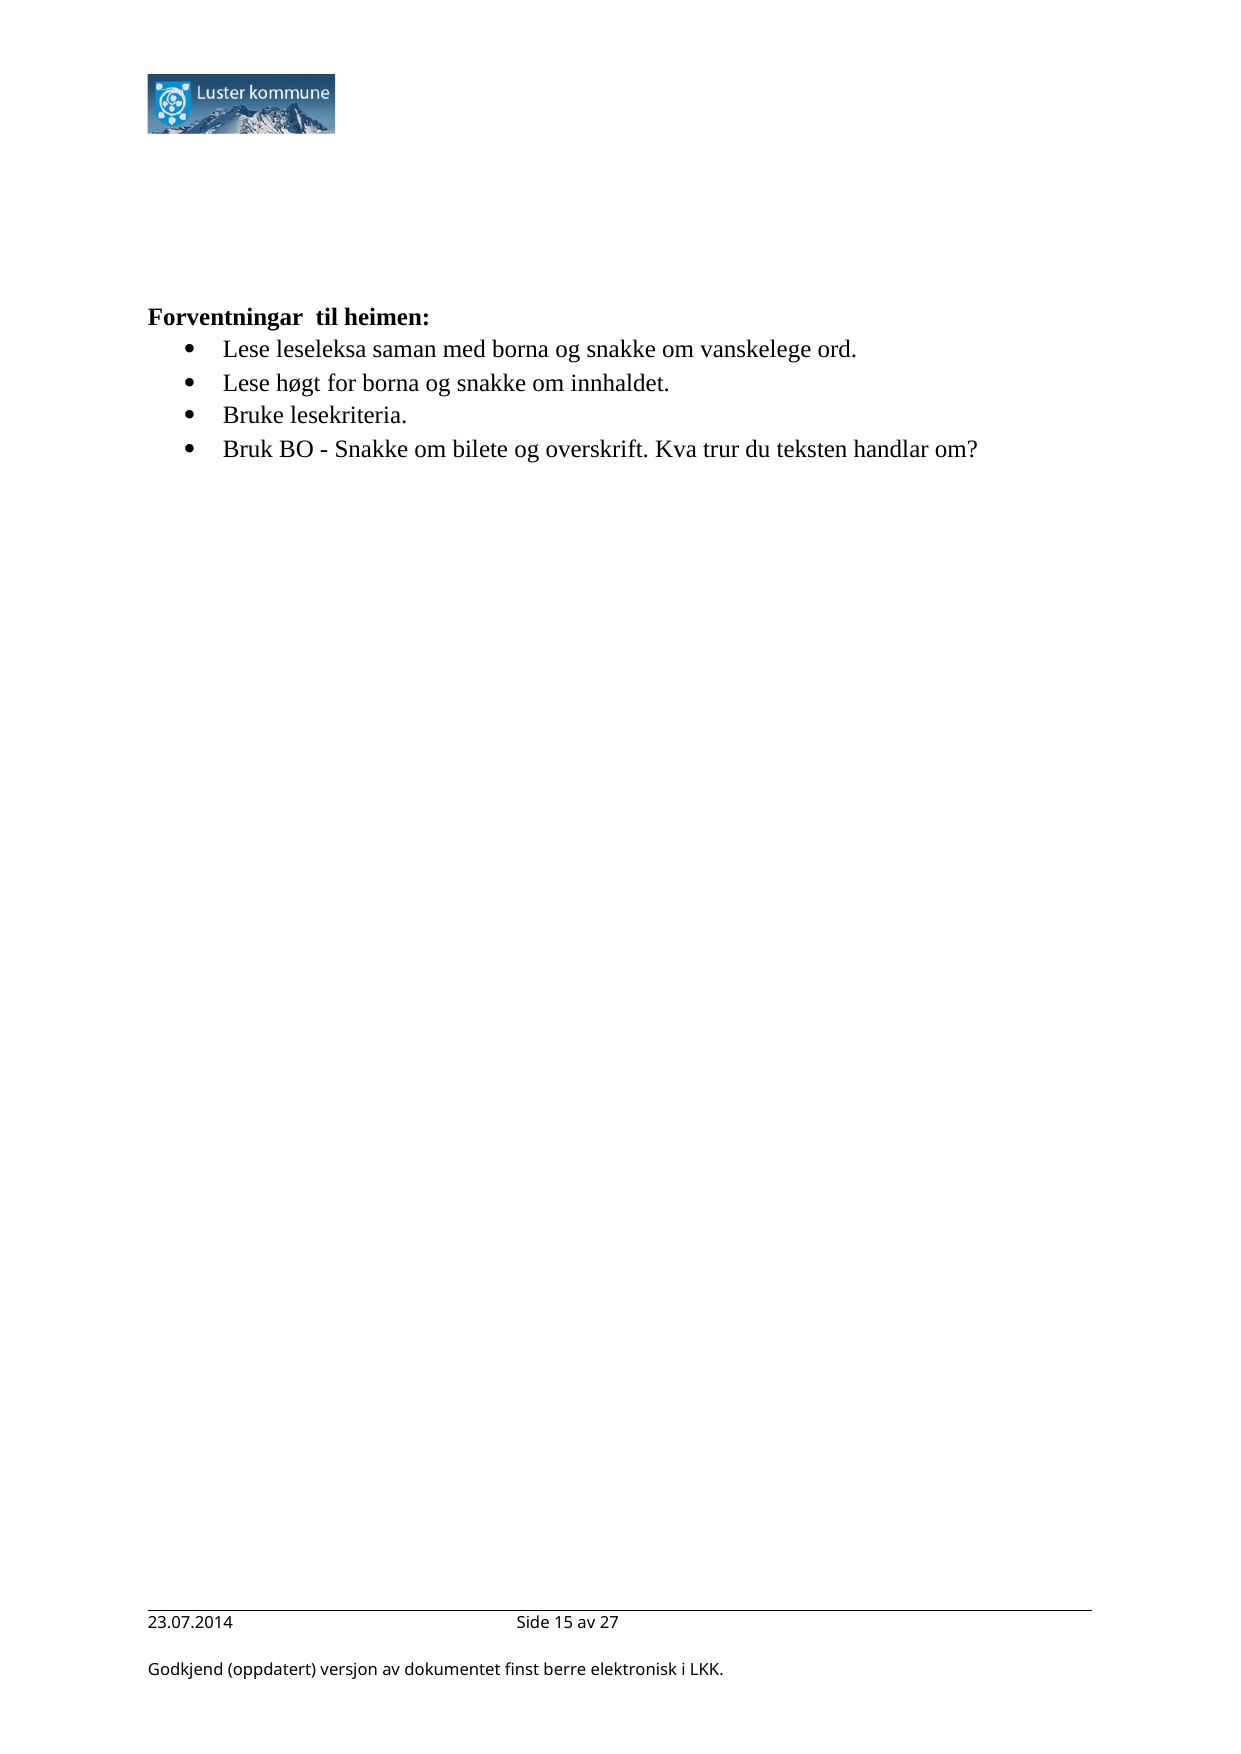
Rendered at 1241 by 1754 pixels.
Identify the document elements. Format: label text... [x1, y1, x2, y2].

list Bruk BO - Snakke om bilete og overskrift. Kva trur du teksten handlar om? [185, 434, 1092, 462]
list Lese leseleksa saman med borna og snakke om vanskelege ord. [185, 334, 1092, 363]
text Forventningar til heimen: [148, 269, 1092, 330]
list Bruke lesekriteria. [185, 401, 1092, 429]
picture [147, 73, 336, 134]
list Lese høgt for borna og snakke om innhaldet. [185, 368, 1092, 396]
